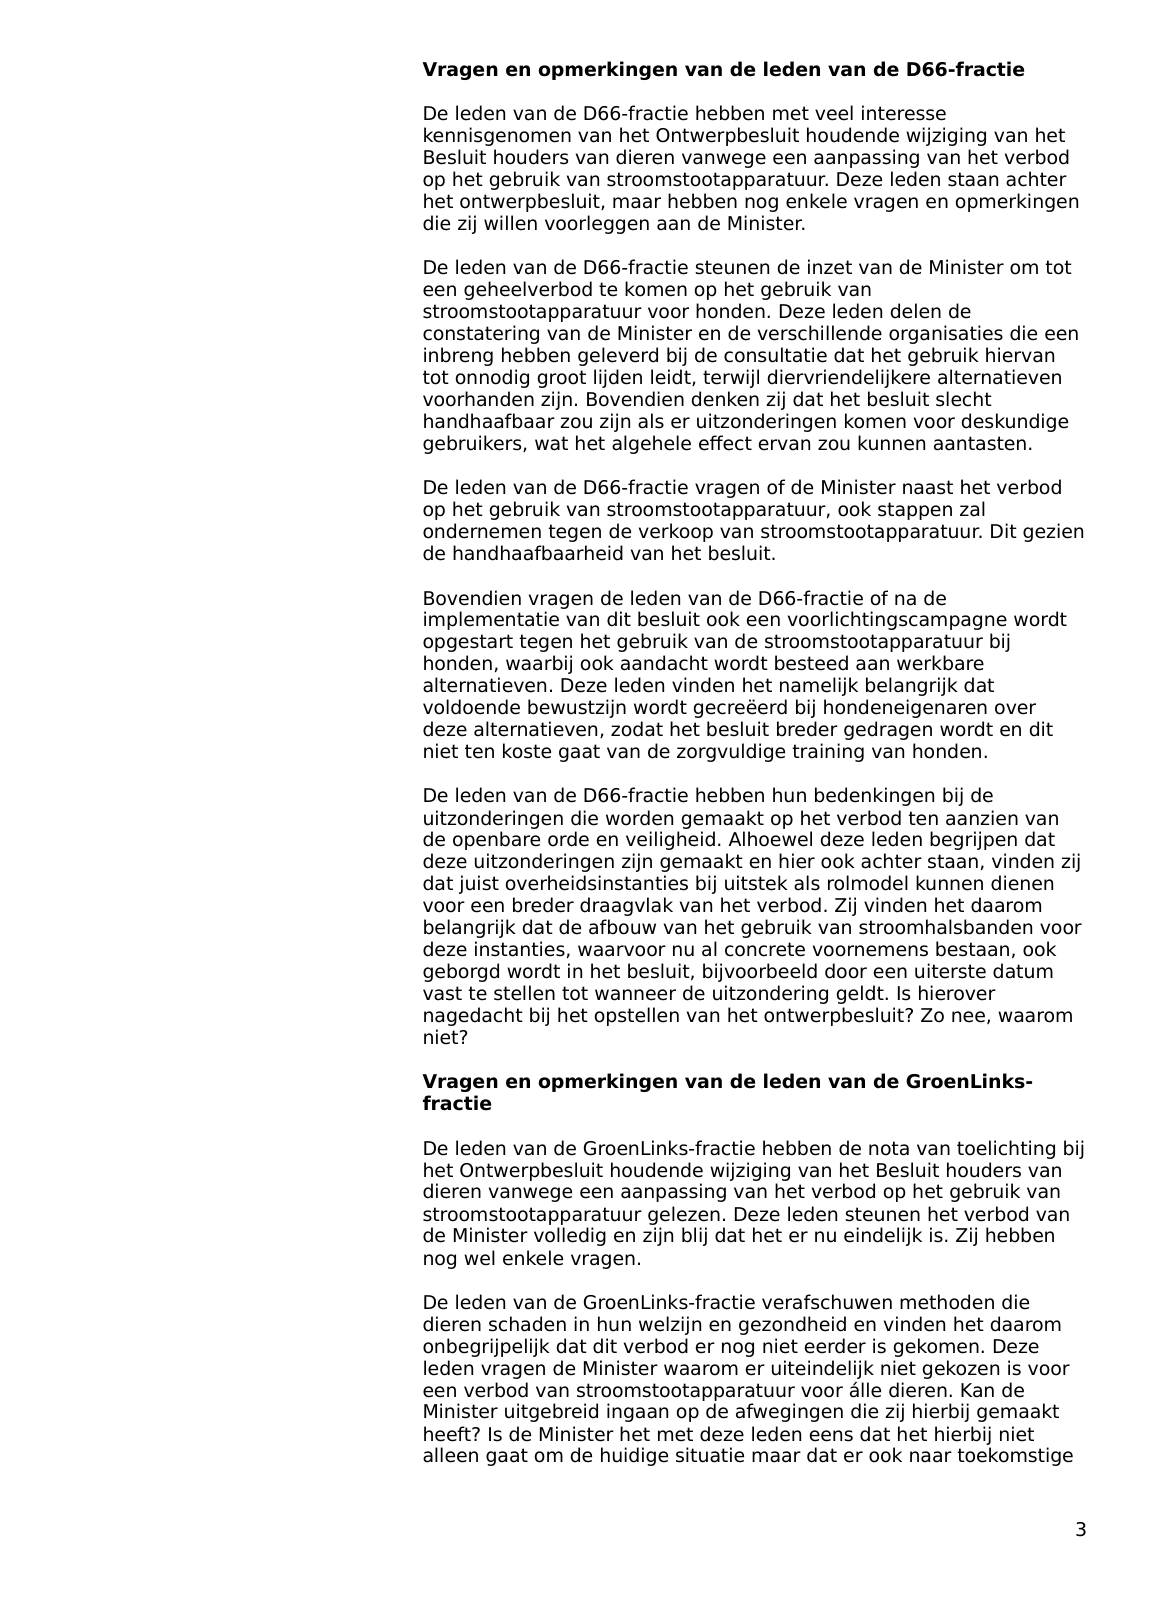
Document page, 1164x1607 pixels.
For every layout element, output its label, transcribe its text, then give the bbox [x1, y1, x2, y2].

text Bovendien vragen de leden van de D66-fractie of na de implementatie van dit besluit ook een voorlichtingscampagne wordt opgestart tegen het gebruik van de stroomstootapparatuur bij honden, waarbij ook aandacht wordt besteed aan werkbare alternatieven. Deze leden vinden het namelijk belangrijk dat voldoende bewustzijn wordt gecreëerd bij hondeneigenaren over deze alternatieven, zodat het besluit breder gedragen wordt en dit niet ten koste gaat van de zorgvuldige training van honden. [422, 587, 1087, 763]
subtitle Vragen en opmerkingen van de leden van de GroenLinks-fractie [422, 1071, 1087, 1115]
text De leden van de D66-fractie hebben hun bedenkingen bij de uitzonderingen die worden gemaakt op het verbod ten aanzien van de openbare orde en veiligheid. Alhoewel deze leden begrijpen dat deze uitzonderingen zijn gemaakt en hier ook achter staan, vinden zij dat juist overheidsinstanties bij uitstek als rolmodel kunnen dienen voor een breder draagvlak van het verbod. Zij vinden het daarom belangrijk dat de afbouw van het gebruik van stroomhalsbanden voor deze instanties, waarvoor nu al concrete voornemens bestaan, ook geborgd wordt in het besluit, bijvoorbeeld door een uiterste datum vast te stellen tot wanneer de uitzondering geldt. Is hierover nagedacht bij het opstellen van het ontwerpbesluit? Zo nee, waarom niet? [422, 785, 1087, 1049]
text De leden van de D66-fractie vragen of de Minister naast het verbod op het gebruik van stroomstootapparatuur, ook stappen zal ondernemen tegen de verkoop van stroomstootapparatuur. Dit gezien de handhaafbaarheid van het besluit. [422, 477, 1087, 565]
text De leden van de GroenLinks-fractie verafschuwen methoden die dieren schaden in hun welzijn en gezondheid en vinden het daarom onbegrijpelijk dat dit verbod er nog niet eerder is gekomen. Deze leden vragen de Minister waarom er uiteindelijk niet gekozen is voor een verbod van stroomstootapparatuur voor álle dieren. Kan de Minister uitgebreid ingaan op de afwegingen die zij hierbij gemaakt heeft? Is de Minister het met deze leden eens dat het hierbij niet alleen gaat om de huidige situatie maar dat er ook naar toekomstige [422, 1292, 1087, 1467]
subtitle Vragen en opmerkingen van de leden van de D66-fractie [422, 59, 1087, 81]
text De leden van de D66-fractie hebben met veel interesse kennisgenomen van het Ontwerpbesluit houdende wijziging van het Besluit houders van dieren vanwege een aanpassing van het verbod op het gebruik van stroomstootapparatuur. Deze leden staan achter het ontwerpbesluit, maar hebben nog enkele vragen en opmerkingen die zij willen voorleggen aan de Minister. [422, 103, 1087, 235]
text De leden van de D66-fractie steunen de inzet van de Minister om tot een geheelverbod te komen op het gebruik van stroomstootapparatuur voor honden. Deze leden delen de constatering van de Minister en de verschillende organisaties die een inbreng hebben geleverd bij de consultatie dat het gebruik hiervan tot onnodig groot lijden leidt, terwijl diervriendelijkere alternatieven voorhanden zijn. Bovendien denken zij dat het besluit slecht handhaafbaar zou zijn als er uitzonderingen komen voor deskundige gebruikers, wat het algehele effect ervan zou kunnen aantasten. [422, 257, 1087, 455]
text De leden van de GroenLinks-fractie hebben de nota van toelichting bij het Ontwerpbesluit houdende wijziging van het Besluit houders van dieren vanwege een aanpassing van het verbod op het gebruik van stroomstootapparatuur gelezen. Deze leden steunen het verbod van de Minister volledig en zijn blij dat het er nu eindelijk is. Zij hebben nog wel enkele vragen. [422, 1137, 1087, 1269]
